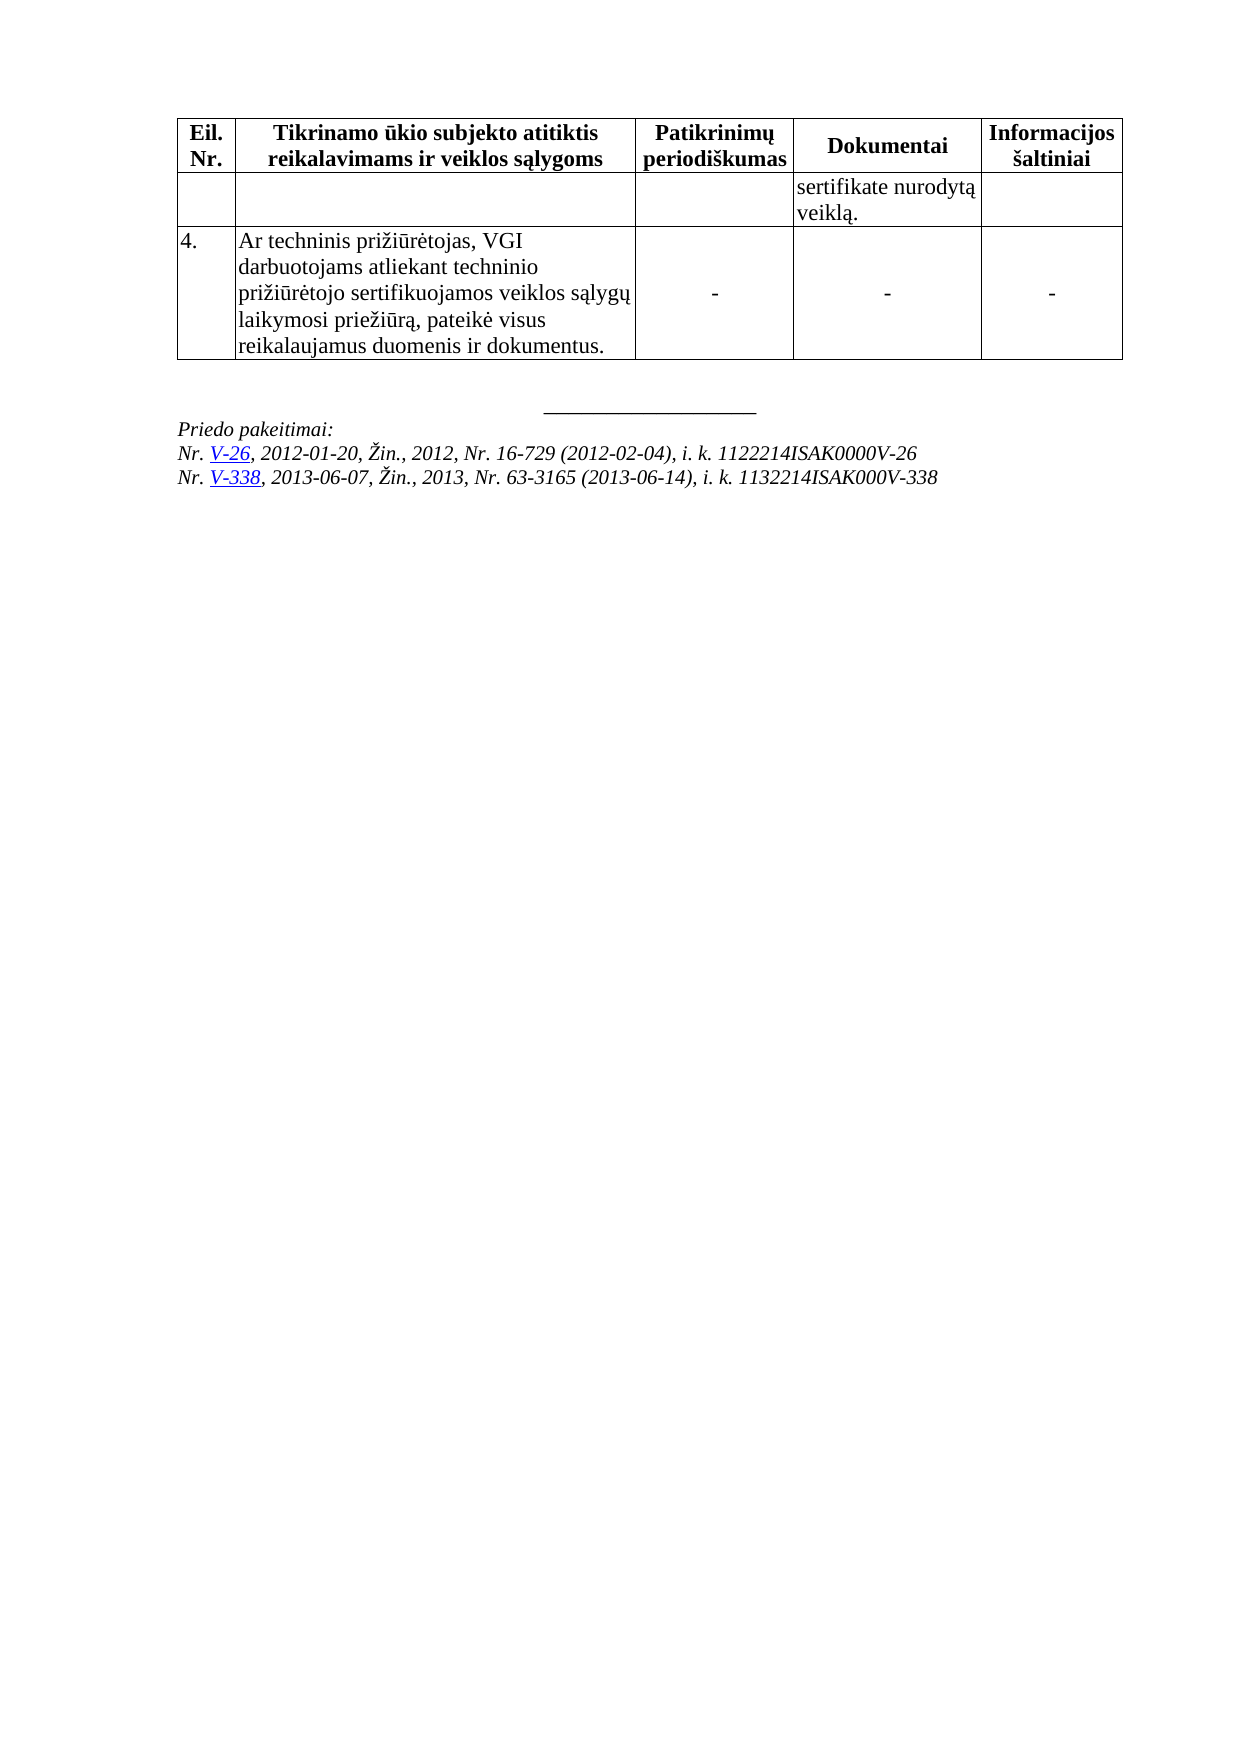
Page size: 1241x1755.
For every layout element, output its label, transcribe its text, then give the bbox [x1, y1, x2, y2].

table_cell [636, 173, 793, 226]
text Nr. V-338, 2013-06-07, Žin., 2013, Nr. 63-3165 (2013-06-14), i. k. 1132214ISAK000V-338 [177, 465, 1122, 489]
table_header Tikrinamo ūkio subjekto atitiktis reikalavimams ir veiklos sąlygoms [236, 119, 635, 172]
table_header Dokumentai [794, 119, 981, 172]
table_cell 4. [178, 227, 235, 358]
table_cell [178, 173, 235, 226]
table_cell - [982, 227, 1122, 358]
table_cell [236, 173, 635, 226]
table_header Patikrinimų periodiškumas [636, 119, 793, 172]
text Priedo pakeitimai: [177, 417, 1122, 441]
table_header Informacijos šaltiniai [982, 119, 1122, 172]
table_cell [982, 173, 1122, 226]
table_cell Ar techninis prižiūrėtojas, VGI darbuotojams atliekant techninio prižiūrėtojo sertifikuojamos veiklos sąlygų laikymosi priežiūrą, pateikė visus reikalaujamus duomenis ir dokumentus. [236, 227, 635, 358]
table_cell sertifikate nurodytą veiklą. [794, 173, 981, 226]
table_cell - [794, 227, 981, 358]
table_header Eil. Nr. [178, 119, 235, 172]
text Nr. V-26, 2012-01-20, Žin., 2012, Nr. 16-729 (2012-02-04), i. k. 1122214ISAK0000V-26 [177, 441, 1122, 465]
table_cell - [636, 227, 793, 358]
text _________________ [177, 388, 1122, 417]
